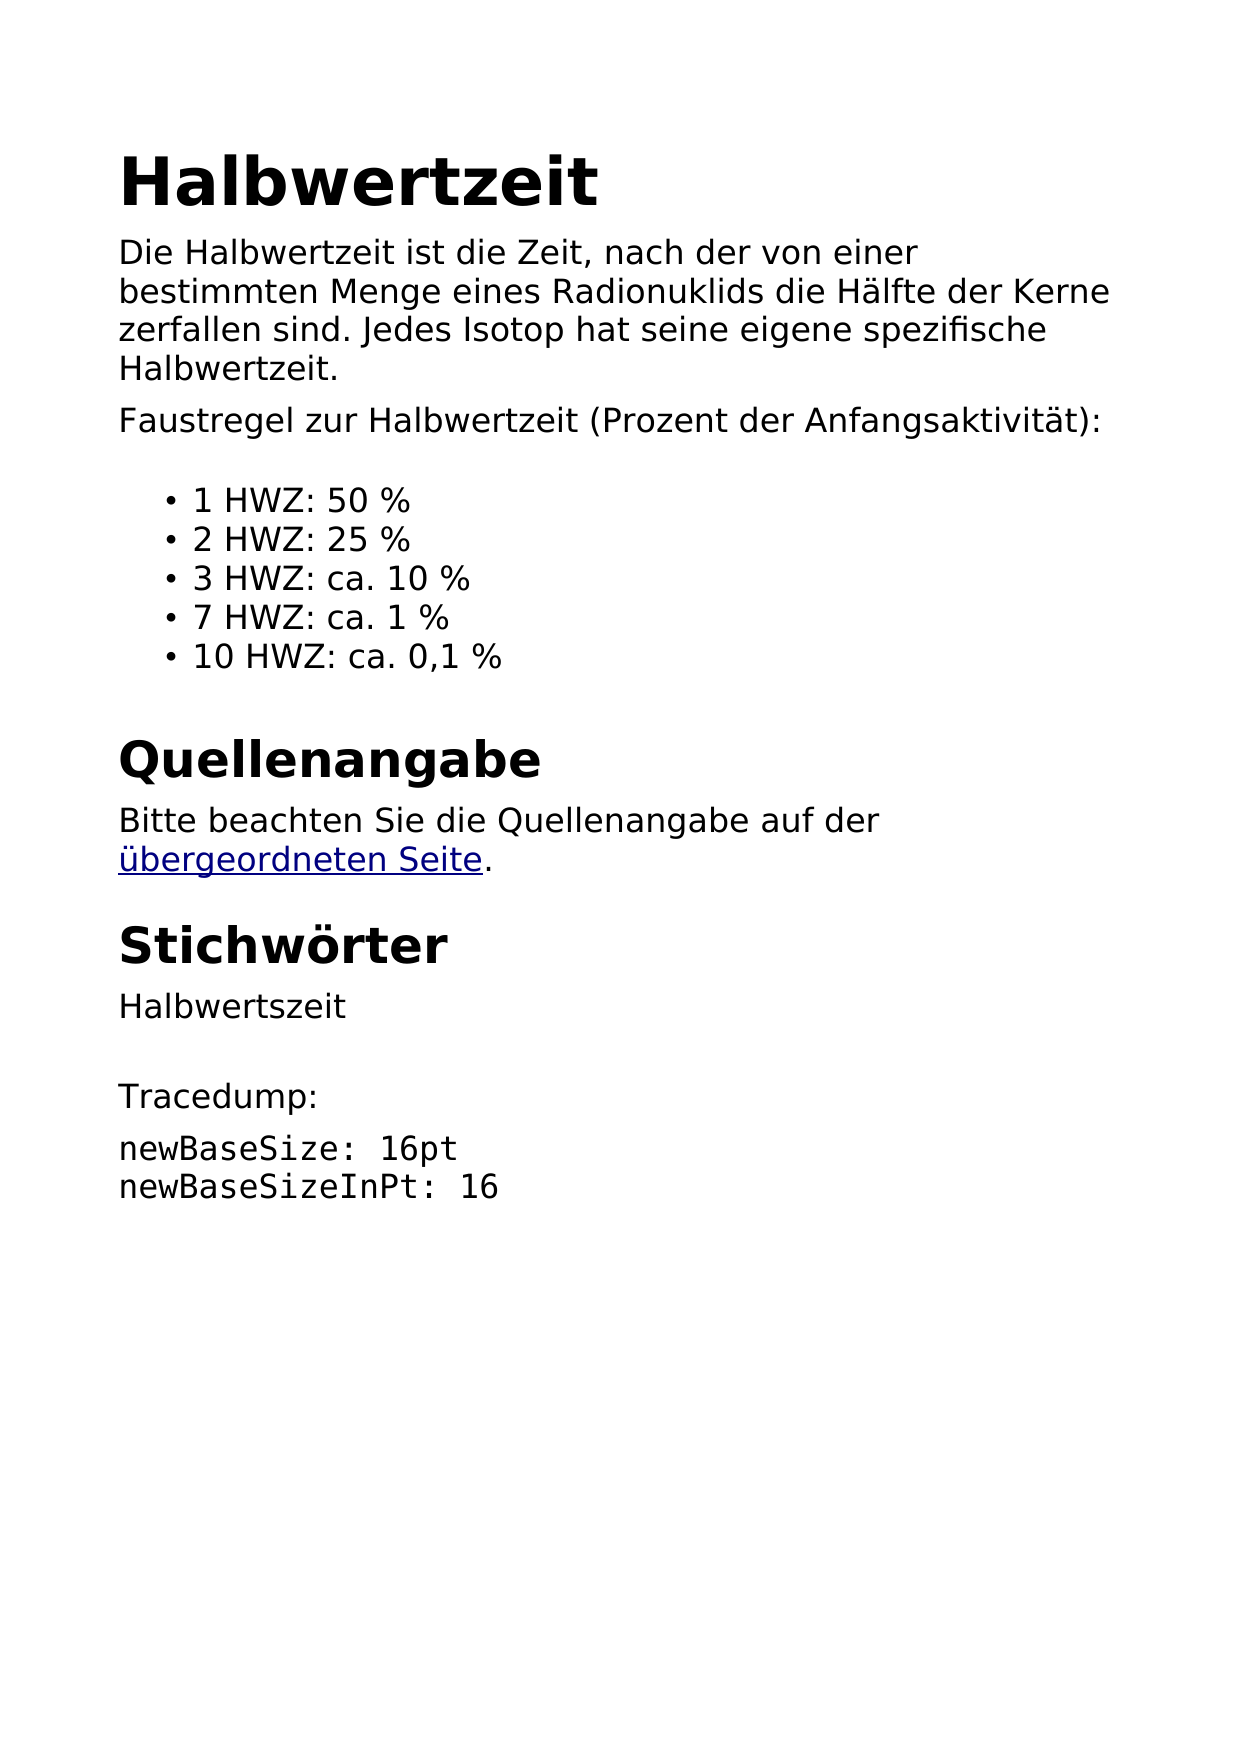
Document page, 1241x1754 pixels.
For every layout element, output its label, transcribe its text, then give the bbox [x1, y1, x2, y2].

list 2 HWZ: 25 % [177, 521, 1122, 560]
list 7 HWZ: ca. 1 % [177, 598, 1122, 637]
list 10 HWZ: ca. 0,1 % [177, 637, 1122, 676]
text newBaseSize: 16pt newBaseSizeInPt: 16 [118, 1129, 1122, 1207]
subtitle Quellenangabe [118, 731, 1122, 789]
subtitle Stichwörter [118, 917, 1122, 975]
subtitle Halbwertzeit [118, 143, 1122, 221]
list 3 HWZ: ca. 10 % [177, 560, 1122, 598]
text Die Halbwertzeit ist die Zeit, nach der von einer bestimmten Menge eines Radionuklids die Hälfte der Kerne zerfallen sind. Jedes Isotop hat seine eigene spezifische Halbwertzeit. [118, 233, 1122, 389]
text Tracedump: [118, 1039, 1122, 1116]
text Faustregel zur Halbwertzeit (Prozent der Anfangsaktivität): [118, 401, 1122, 440]
list 1 HWZ: 50 % [177, 482, 1122, 521]
text Bitte beachten Sie die Quellenangabe auf der übergeordneten Seite. [118, 801, 1122, 879]
text Halbwertszeit [118, 987, 1122, 1026]
